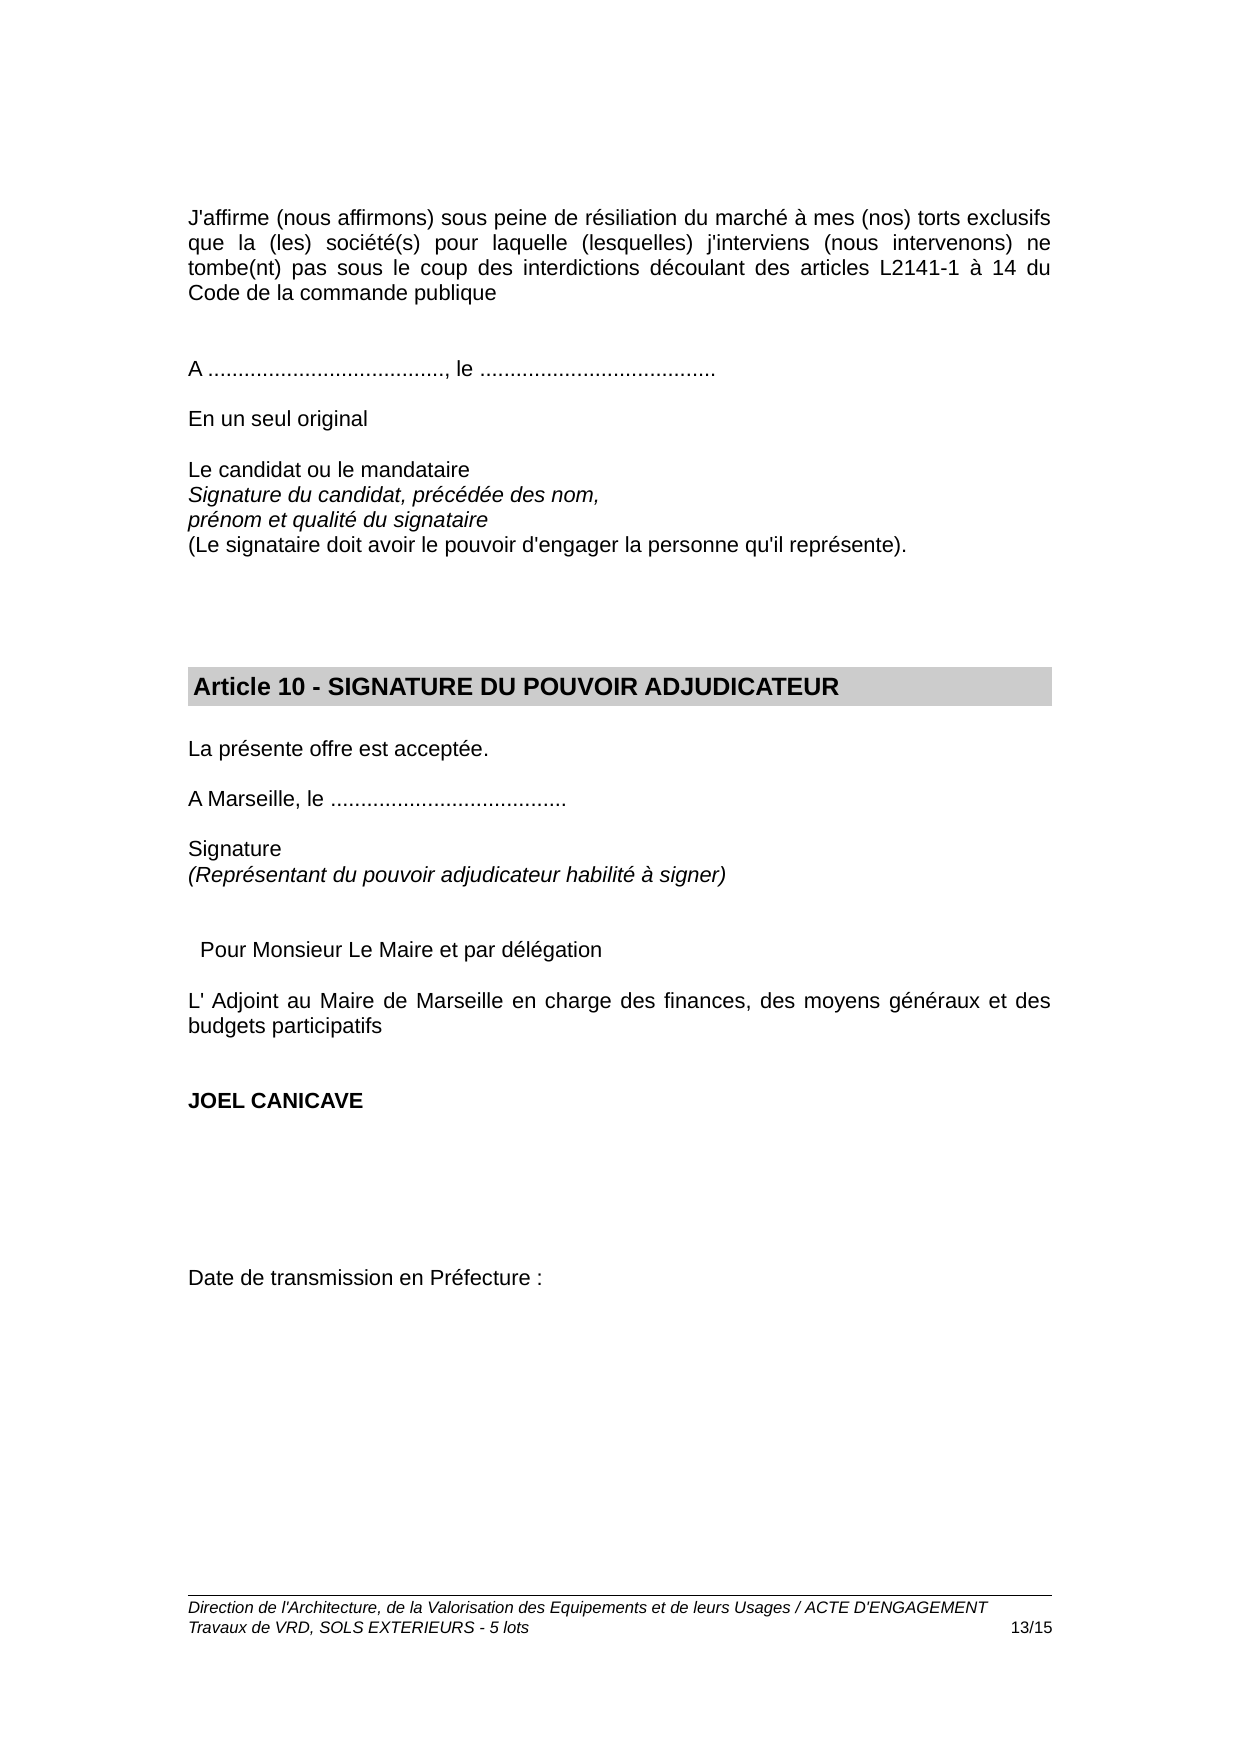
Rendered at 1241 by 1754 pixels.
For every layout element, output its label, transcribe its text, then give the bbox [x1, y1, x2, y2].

text JOEL CANICAVE [188, 1088, 1052, 1113]
text J'affirme (nous affirmons) sous peine de résiliation du marché à mes (nos) torts exclusifs que la (les) société(s) pour laquelle (lesquelles) j'interviens (nous intervenons) ne tombe(nt) pas sous le coup des interdictions découlant des articles L2141-1 à 14 du Code de la commande publique [188, 204, 1052, 305]
text Signature [188, 836, 1052, 861]
text A ......................................., le ....................................... [188, 356, 1052, 381]
text La présente offre est acceptée. [188, 735, 1052, 761]
text A Marseille, le ....................................... [188, 786, 1052, 811]
text Signature du candidat, précédée des nom, [188, 482, 1052, 507]
text Date de transmission en Préfecture : [188, 1265, 1052, 1290]
text Pour Monsieur Le Maire et par délégation [188, 937, 1052, 962]
text En un seul original [188, 406, 1052, 431]
subtitle SIGNATURE DU POUVOIR ADJUDICATEUR [190, 669, 1050, 704]
text prénom et qualité du signataire [188, 507, 1052, 532]
text (Le signataire doit avoir le pouvoir d'engager la personne qu'il représente). [188, 532, 1052, 557]
text Le candidat ou le mandataire [188, 457, 1052, 482]
text L' Adjoint au Maire de Marseille en charge des finances, des moyens généraux et des budgets participatifs [188, 987, 1052, 1038]
text (Représentant du pouvoir adjudicateur habilité à signer) [188, 861, 1052, 887]
